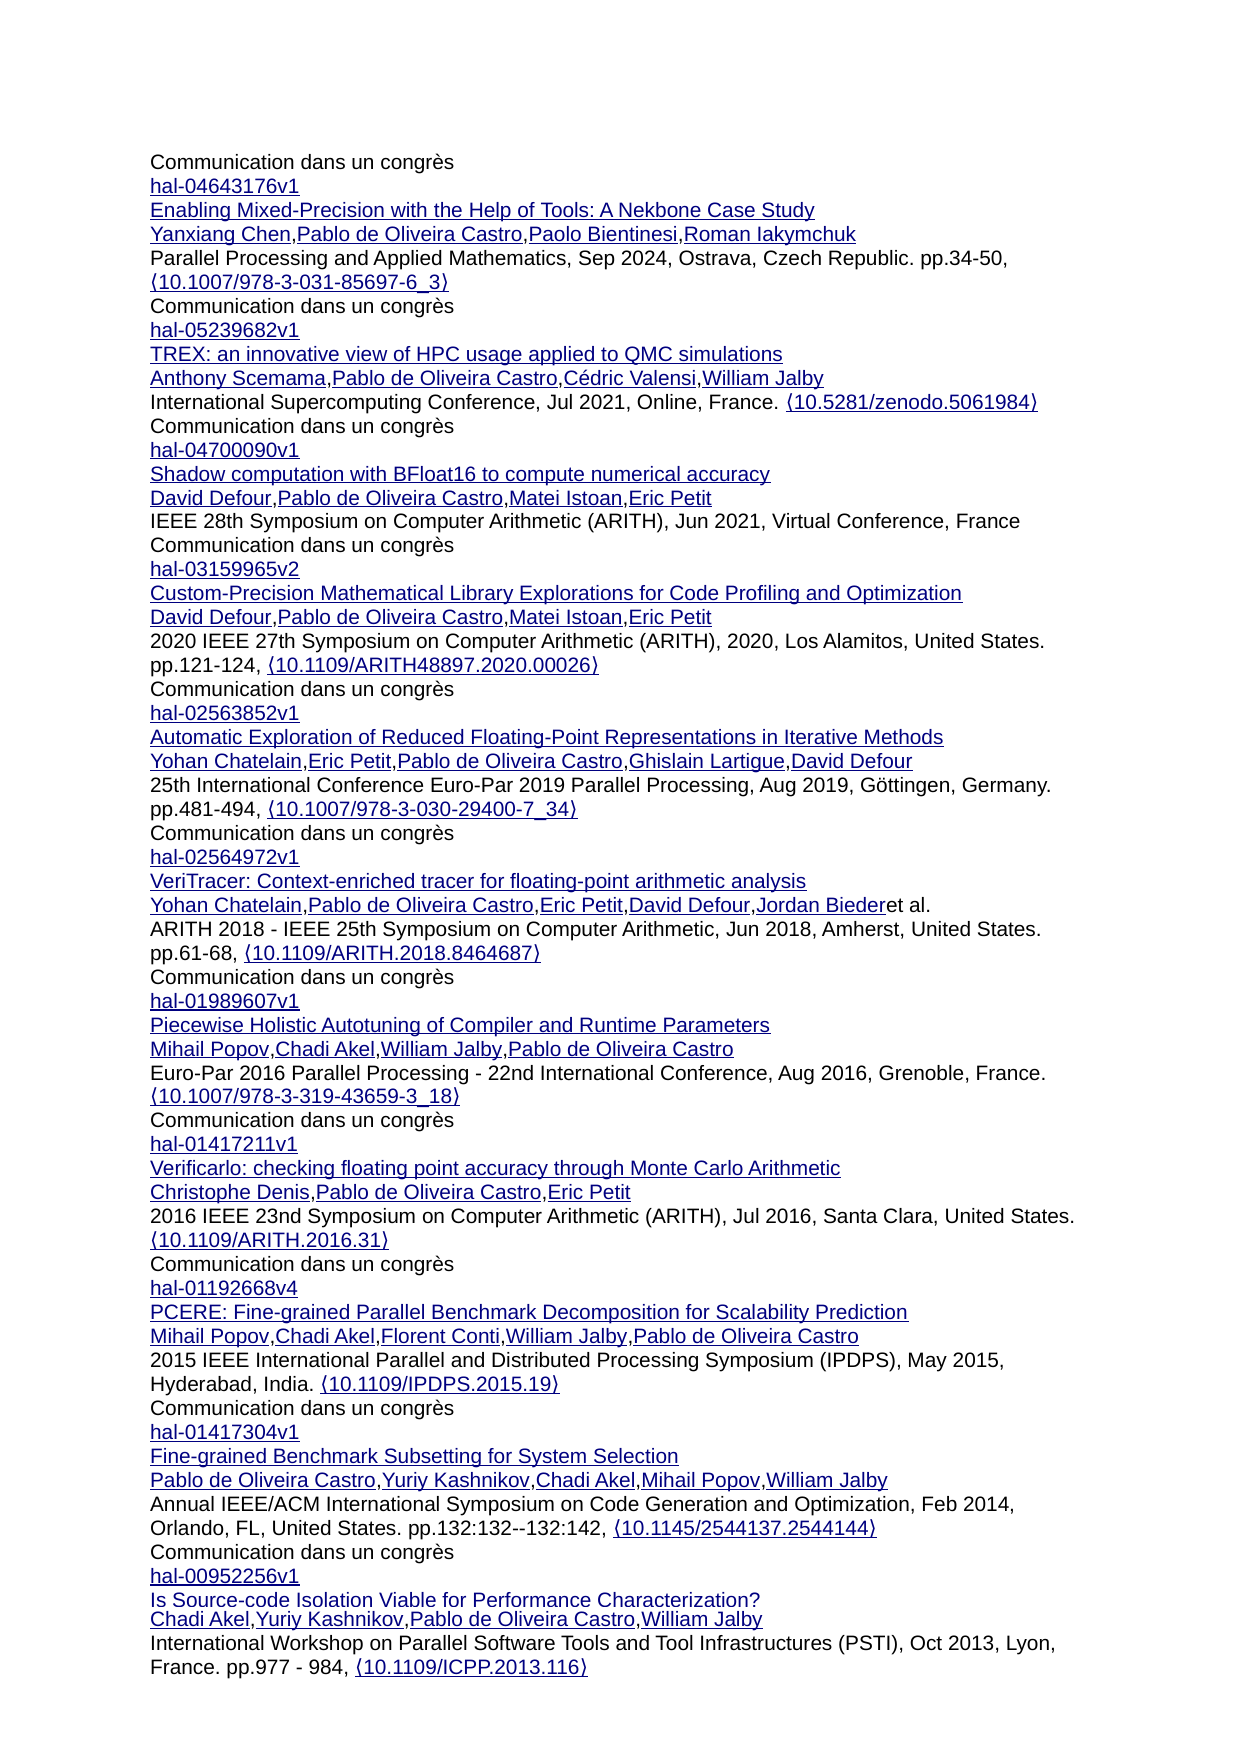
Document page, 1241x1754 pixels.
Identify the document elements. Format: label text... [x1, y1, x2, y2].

table_cell Custom-Precision Mathematical Library Explorations for Code Profiling and Optimization David Defour,Pablo de Oliveira Castro,Matei Istoan,Eric Petit 2020 IEEE 27th Symposium on Computer Arithmetic (ARITH), 2020, Los Alamitos, United States. pp.121-124, ⟨10.1109/ARITH48897.2020.00026⟩ Communication dans un congrès hal-02563852v1 [150, 581, 1090, 725]
table_cell Fine-grained Benchmark Subsetting for System Selection Pablo de Oliveira Castro,Yuriy Kashnikov,Chadi Akel,Mihail Popov,William Jalby Annual IEEE/ACM International Symposium on Code Generation and Optimization, Feb 2014, Orlando, FL, United States. pp.132:132--132:142, ⟨10.1145/2544137.2544144⟩ Communication dans un congrès hal-00952256v1 [150, 1444, 1090, 1587]
table_cell TREX: an innovative view of HPC usage applied to QMC simulations Anthony Scemama,Pablo de Oliveira Castro,Cédric Valensi,William Jalby International Supercomputing Conference, Jul 2021, Online, France. ⟨10.5281/zenodo.5061984⟩ Communication dans un congrès hal-04700090v1 [150, 342, 1090, 461]
table_cell Enabling Mixed-Precision with the Help of Tools: A Nekbone Case Study Yanxiang Chen,Pablo de Oliveira Castro,Paolo Bientinesi,Roman Iakymchuk Parallel Processing and Applied Mathematics, Sep 2024, Ostrava, Czech Republic. pp.34-50, ⟨10.1007/978-3-031-85697-6_3⟩ Communication dans un congrès hal-05239682v1 [150, 198, 1090, 342]
table_cell VeriTracer: Context-enriched tracer for floating-point arithmetic analysis Yohan Chatelain,Pablo de Oliveira Castro,Eric Petit,David Defour,Jordan Biederet al. ARITH 2018 - IEEE 25th Symposium on Computer Arithmetic, Jun 2018, Amherst, United States. pp.61-68, ⟨10.1109/ARITH.2018.8464687⟩ Communication dans un congrès hal-01989607v1 [150, 869, 1090, 1012]
table_cell Shadow computation with BFloat16 to compute numerical accuracy David Defour,Pablo de Oliveira Castro,Matei Istoan,Eric Petit IEEE 28th Symposium on Computer Arithmetic (ARITH), Jun 2021, Virtual Conference, France Communication dans un congrès hal-03159965v2 [150, 461, 1090, 581]
table_cell Automatic Exploration of Reduced Floating-Point Representations in Iterative Methods Yohan Chatelain,Eric Petit,Pablo de Oliveira Castro,Ghislain Lartigue,David Defour 25th International Conference Euro-Par 2019 Parallel Processing, Aug 2019, Göttingen, Germany. pp.481-494, ⟨10.1007/978-3-030-29400-7_34⟩ Communication dans un congrès hal-02564972v1 [150, 725, 1090, 869]
table_cell Communication dans un congrès hal-04643176v1 [150, 150, 1090, 198]
table_cell Piecewise Holistic Autotuning of Compiler and Runtime Parameters Mihail Popov,Chadi Akel,William Jalby,Pablo de Oliveira Castro Euro-Par 2016 Parallel Processing - 22nd International Conference, Aug 2016, Grenoble, France. ⟨10.1007/978-3-319-43659-3_18⟩ Communication dans un congrès hal-01417211v1 [150, 1013, 1090, 1156]
table_cell Verificarlo: checking floating point accuracy through Monte Carlo Arithmetic Christophe Denis,Pablo de Oliveira Castro,Eric Petit 2016 IEEE 23nd Symposium on Computer Arithmetic (ARITH), Jul 2016, Santa Clara, United States. ⟨10.1109/ARITH.2016.31⟩ Communication dans un congrès hal-01192668v4 [150, 1156, 1090, 1300]
table_cell PCERE: Fine-grained Parallel Benchmark Decomposition for Scalability Prediction Mihail Popov,Chadi Akel,Florent Conti,William Jalby,Pablo de Oliveira Castro 2015 IEEE International Parallel and Distributed Processing Symposium (IPDPS), May 2015, Hyderabad, India. ⟨10.1109/IPDPS.2015.19⟩ Communication dans un congrès hal-01417304v1 [150, 1300, 1090, 1444]
table_cell Is Source-code Isolation Viable for Performance Characterization? Chadi Akel,Yuriy Kashnikov,Pablo de Oliveira Castro,William Jalby International Workshop on Parallel Software Tools and Tool Infrastructures (PSTI), Oct 2013, Lyon, France. pp.977 - 984, ⟨10.1109/ICPP.2013.116⟩ [150, 1588, 1090, 1679]
